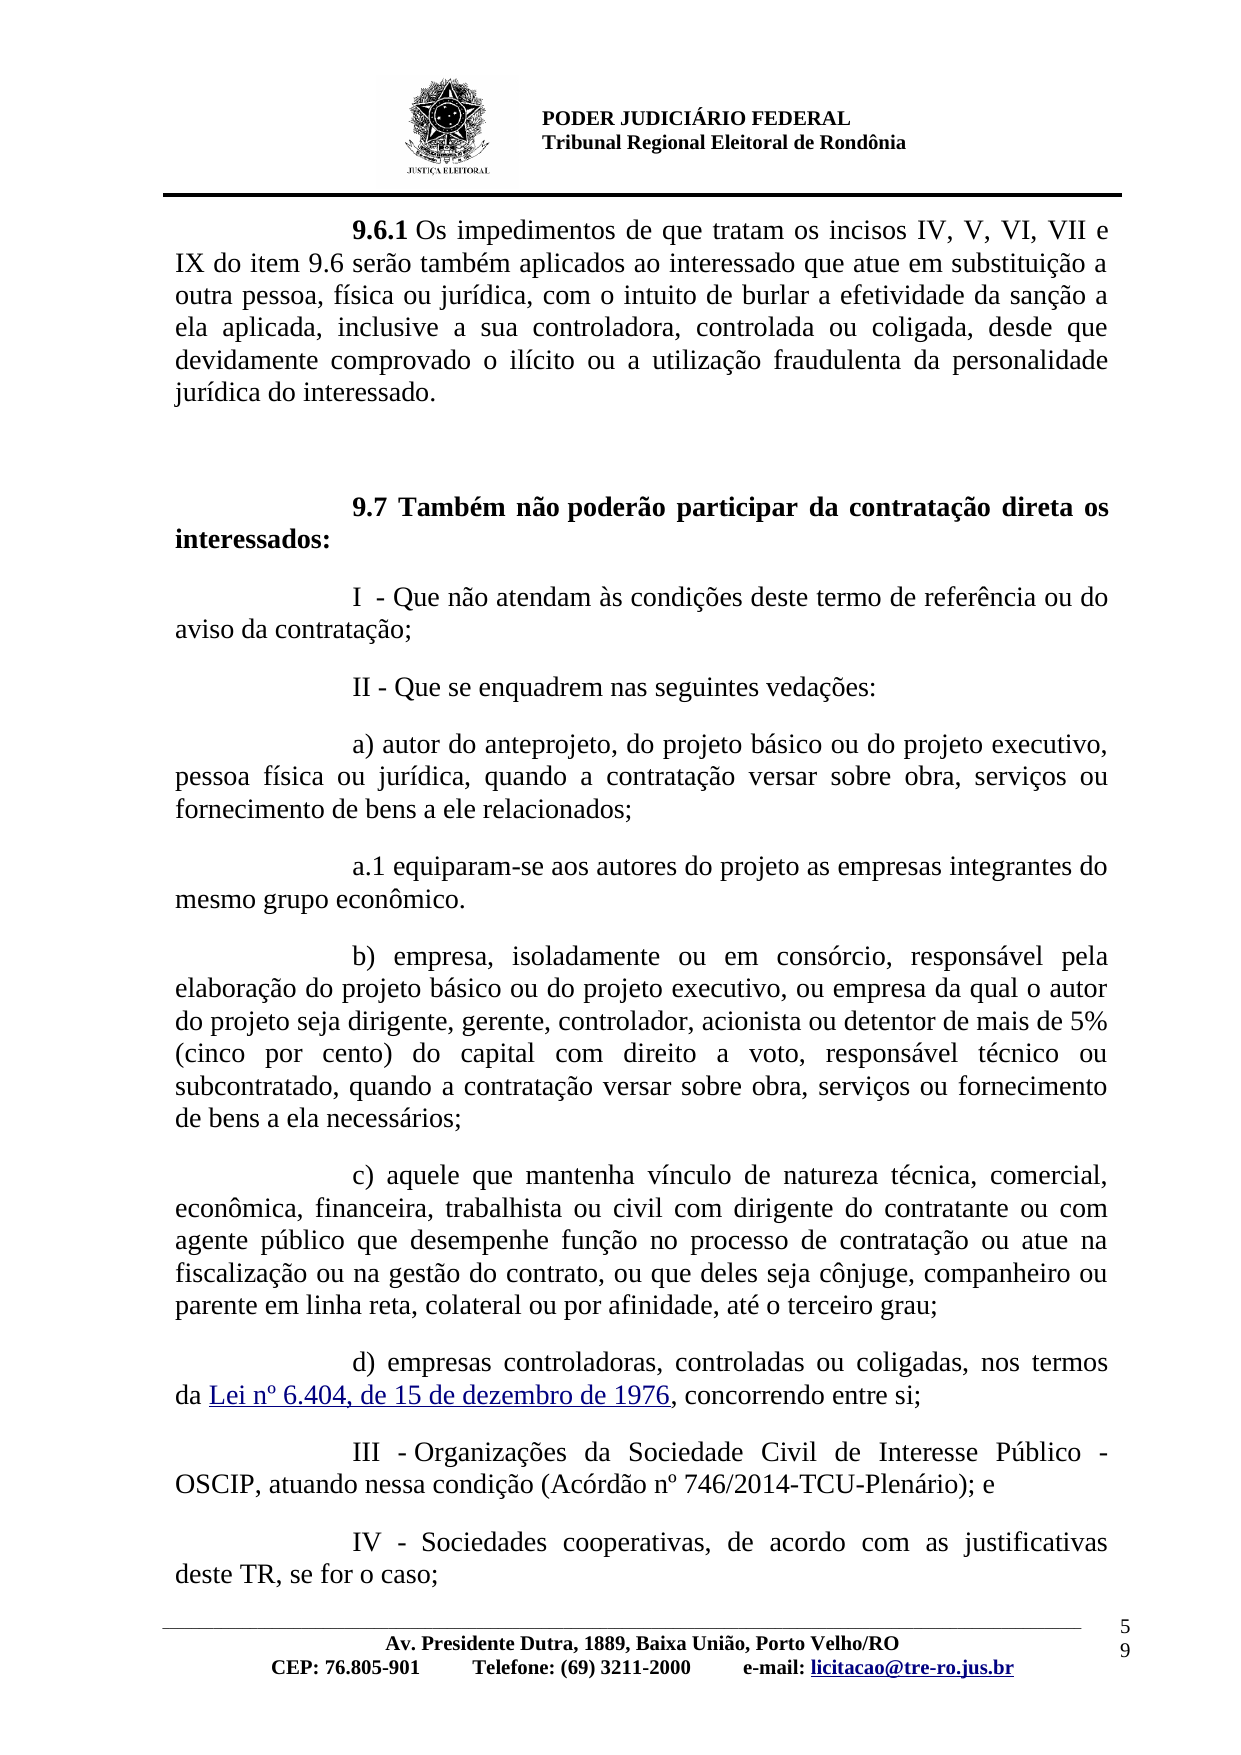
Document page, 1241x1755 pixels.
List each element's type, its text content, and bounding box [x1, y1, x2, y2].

text 9.6.1 Os impedimentos de que tratam os incisos IV, V, VI, VII e IX do item 9.6 serão também aplicados ao interessado que atue em substituição a outra pessoa, física ou jurídica, com o intuito de burlar a efetividade da sanção a ela aplicada, inclusive a sua controladora, controlada ou coligada, desde que devidamente comprovado o ilícito ou a utilização fraudulenta da personalidade jurídica do interessado. [175, 213, 1110, 408]
text 9.7 Também não poderão participar da contratação direta os interessados: [175, 490, 1110, 555]
text c) aquele que mantenha vínculo de natureza técnica, comercial, econômica, financeira, trabalhista ou civil com dirigente do contratante ou com agente público que desempenhe função no processo de contratação ou atue na fiscalização ou na gestão do contrato, ou que deles seja cônjuge, companheiro ou parente em linha reta, colateral ou por afinidade, até o terceiro grau; [175, 1158, 1110, 1320]
text d) empresas controladoras, controladas ou coligadas, nos termos da Lei nº 6.404, de 15 de dezembro de 1976, concorrendo entre si; [175, 1345, 1110, 1410]
text a.1 equiparam-se aos autores do projeto as empresas integrantes do mesmo grupo econômico. [175, 849, 1110, 914]
text I - Que não atendam às condições deste termo de referência ou do aviso da contratação; [175, 580, 1110, 645]
text IV - Sociedades cooperativas, de acordo com as justificativas deste TR, se for o caso; [175, 1525, 1110, 1590]
text II - Que se enquadrem nas seguintes vedações: [175, 670, 1110, 702]
text III - Organizações da Sociedade Civil de Interesse Público - OSCIP, atuando nessa condição (Acórdão nº 746/2014-TCU-Plenário); e [175, 1435, 1110, 1500]
text a) autor do anteprojeto, do projeto básico ou do projeto executivo, pessoa física ou jurídica, quando a contratação versar sobre obra, serviços ou fornecimento de bens a ele relacionados; [175, 727, 1110, 824]
text b) empresa, isoladamente ou em consórcio, responsável pela elaboração do projeto básico ou do projeto executivo, ou empresa da qual o autor do projeto seja dirigente, gerente, controlador, acionista ou detentor de mais de 5% (cinco por cento) do capital com direito a voto, responsável técnico ou subcontratado, quando a contratação versar sobre obra, serviços ou fornecimento de bens a ela necessários; [175, 939, 1110, 1133]
